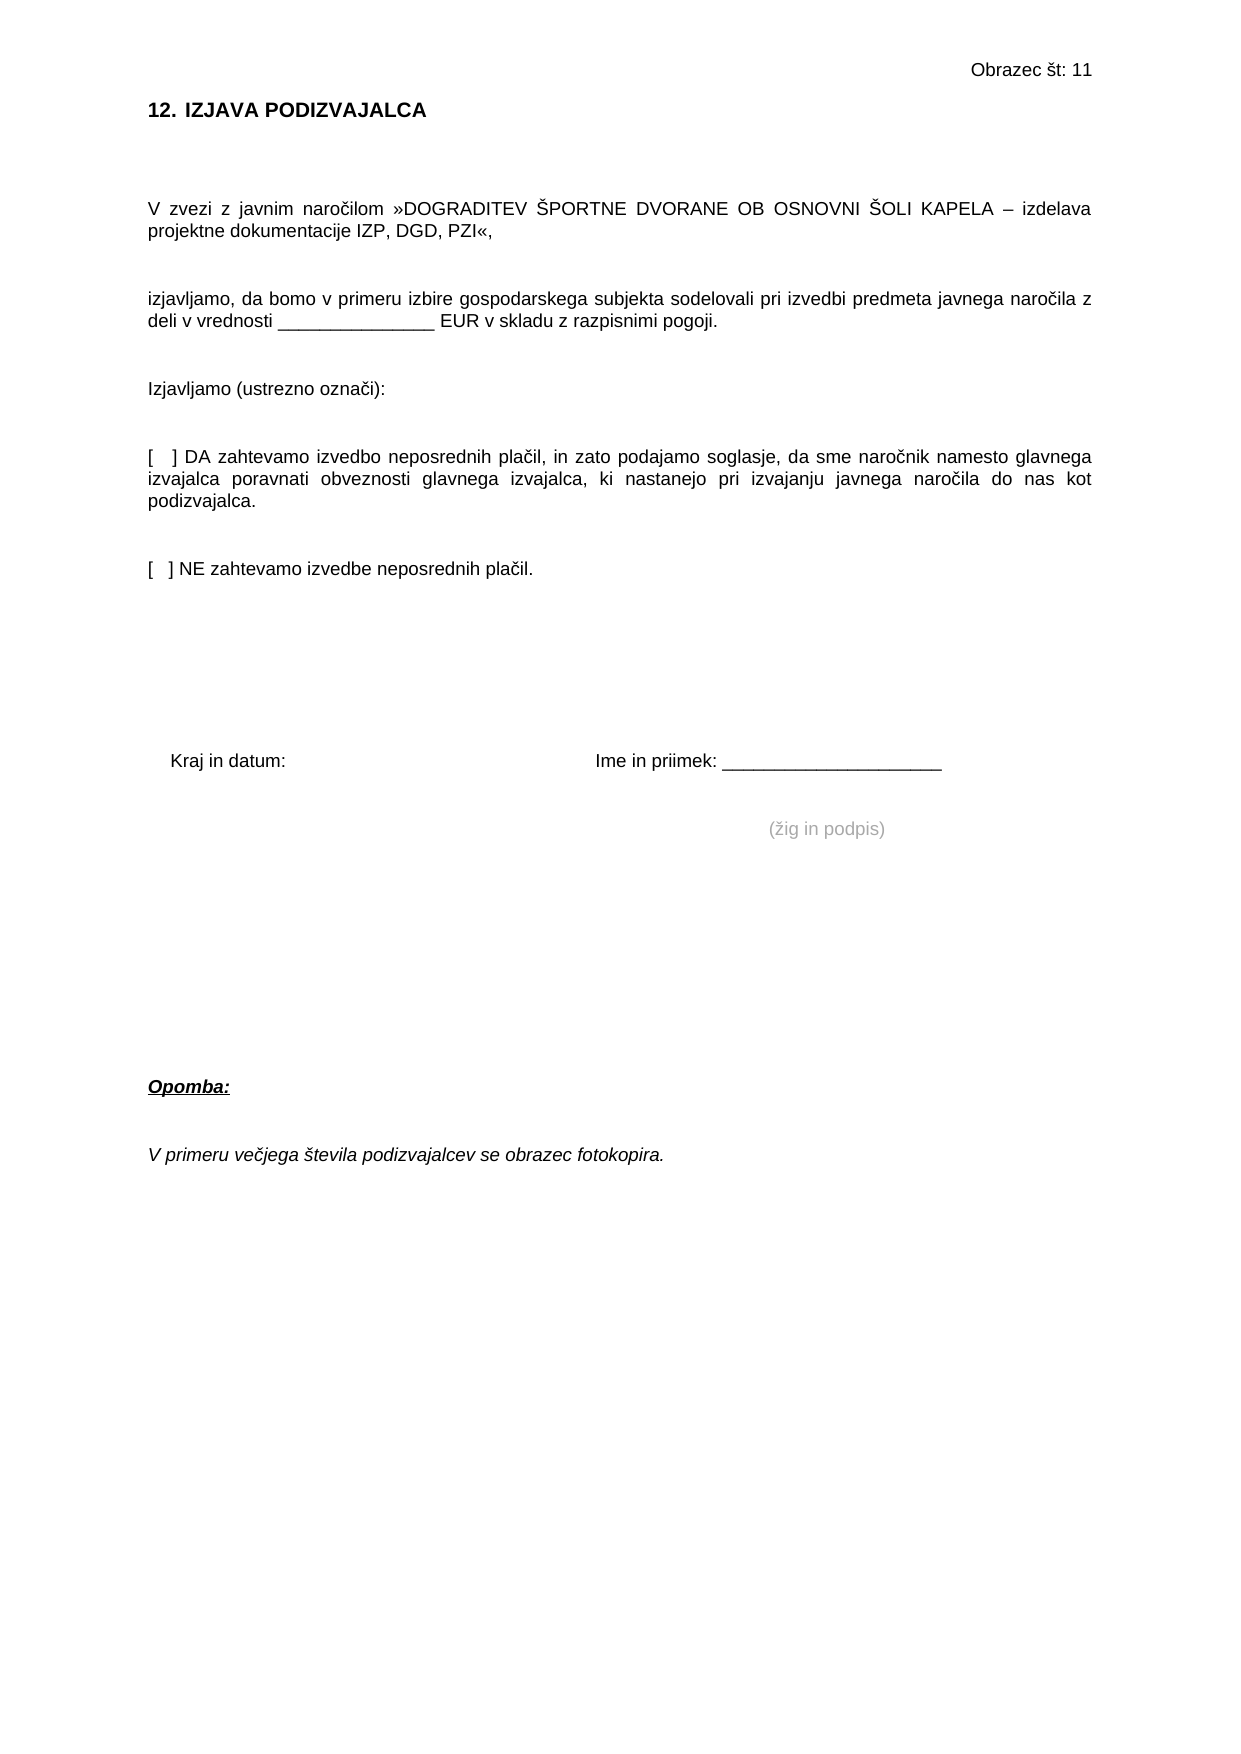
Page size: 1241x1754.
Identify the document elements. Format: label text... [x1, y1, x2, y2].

text V zvezi z javnim naročilom »DOGRADITEV ŠPORTNE DVORANE OB OSNOVNI ŠOLI KAPELA – izdelava projektne dokumentacije IZP, DGD, PZI«, [148, 198, 1092, 241]
table_cell [159, 779, 584, 847]
text V primeru večjega števila podizvajalcev se obrazec fotokopira. [148, 1144, 1092, 1166]
table_cell (žig in podpis) [584, 779, 1070, 847]
text Izjavljamo (ustrezno označi): [148, 378, 1092, 399]
text Obrazec št: 11 [148, 59, 1092, 81]
text [ ] NE zahtevamo izvedbe neposrednih plačil. [148, 558, 1092, 579]
table_header Kraj in datum: [159, 740, 584, 779]
text izjavljamo, da bomo v primeru izbire gospodarskega subjekta sodelovali pri izvedbi predmeta javnega naročila z deli v vrednosti _______________ EUR v skladu z razpisnimi pogoji. [148, 288, 1092, 331]
text [ ] DA zahtevamo izvedbo neposrednih plačil, in zato podajamo soglasje, da sme naročnik namesto glavnega izvajalca poravnati obveznosti glavnega izvajalca, ki nastanejo pri izvajanju javnega naročila do nas kot podizvajalca. [148, 446, 1092, 511]
text Opomba: [148, 1076, 1092, 1097]
table_header Ime in priimek: _____________________ [584, 740, 1070, 779]
subtitle Izjava podizvajalca [148, 94, 1092, 121]
